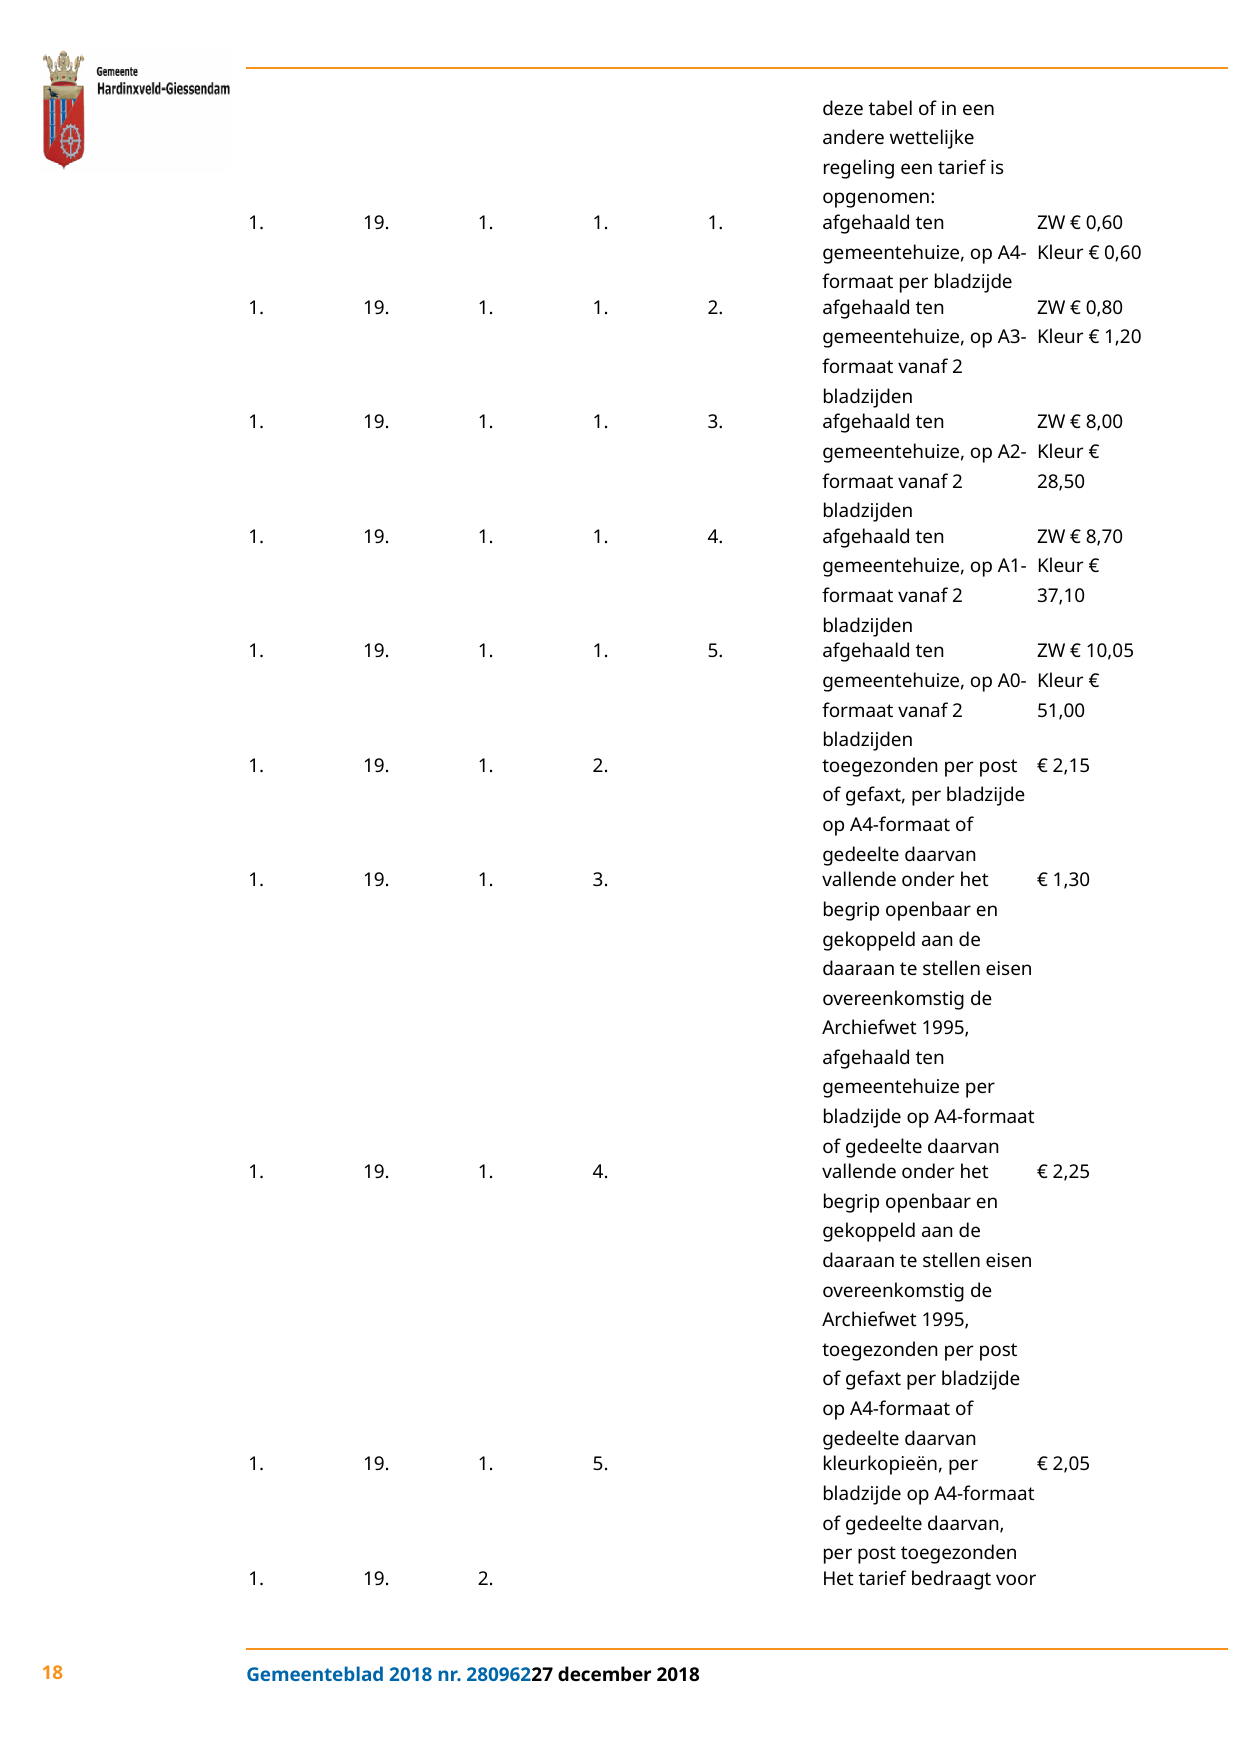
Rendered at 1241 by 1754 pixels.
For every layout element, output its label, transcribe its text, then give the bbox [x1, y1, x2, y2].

table_cell 19. [363, 523, 478, 638]
table_cell 2. [593, 752, 707, 867]
table_cell ZW € 0,80 Kleur € 1,20 [1037, 294, 1152, 409]
table_cell [707, 867, 822, 1158]
table_cell 1. [248, 409, 363, 523]
table_cell 2. [707, 294, 822, 409]
table_cell [707, 752, 822, 867]
table_cell 2. [478, 1565, 592, 1591]
table_cell 19. [363, 294, 478, 409]
table_cell 5. [707, 638, 822, 752]
table_cell [593, 1565, 707, 1591]
table_cell 19. [363, 638, 478, 752]
table_cell 3. [707, 409, 822, 523]
table_cell afgehaald ten gemeentehuize, op A1-formaat vanaf 2 bladzijden [822, 523, 1037, 638]
table_cell 19. [363, 1565, 478, 1591]
table_cell ZW € 8,70 Kleur € 37,10 [1037, 523, 1152, 638]
picture [41, 47, 231, 172]
table_cell 1. [478, 209, 592, 294]
table_cell € 2,25 [1037, 1159, 1152, 1451]
table_cell 1. [248, 1451, 363, 1565]
table_cell kleurkopieën, per bladzijde op A4-formaat of gedeelte daarvan, per post toegezonden [822, 1451, 1037, 1565]
table_cell 1. [248, 209, 363, 294]
table_cell 1. [248, 752, 363, 867]
table_cell ZW € 10,05 Kleur € 51,00 [1037, 638, 1152, 752]
table_cell afgehaald ten gemeentehuize, op A0-formaat vanaf 2 bladzijden [822, 638, 1037, 752]
table_cell afgehaald ten gemeentehuize, op A4-formaat per bladzijde [822, 209, 1037, 294]
table_cell 19. [363, 752, 478, 867]
table_cell [707, 95, 822, 209]
table_cell 1. [593, 209, 707, 294]
table_cell 4. [707, 523, 822, 638]
table_cell € 2,15 [1037, 752, 1152, 867]
table_cell 1. [478, 752, 592, 867]
table_cell 1. [248, 294, 363, 409]
table_cell 19. [363, 867, 478, 1158]
table_cell [593, 95, 707, 209]
table_cell 1. [248, 867, 363, 1158]
table_cell 1. [478, 409, 592, 523]
table_cell 1. [248, 1565, 363, 1591]
table_cell 1. [478, 294, 592, 409]
table_cell [478, 95, 592, 209]
table_cell vallende onder het begrip openbaar en gekoppeld aan de daaraan te stellen eisen overeenkomstig de Archiefwet 1995, afgehaald ten gemeentehuize per bladzijde op A4-formaat of gedeelte daarvan [822, 867, 1037, 1158]
table_cell [707, 1565, 822, 1591]
table_cell 1. [478, 523, 592, 638]
table_cell 3. [593, 867, 707, 1158]
table_cell afgehaald ten gemeentehuize, op A3-formaat vanaf 2 bladzijden [822, 294, 1037, 409]
table_cell 19. [363, 1451, 478, 1565]
table_cell 5. [593, 1451, 707, 1565]
table_cell toegezonden per post of gefaxt, per bladzijde op A4-formaat of gedeelte daarvan [822, 752, 1037, 867]
table_cell 19. [363, 209, 478, 294]
table_cell € 2,05 [1037, 1451, 1152, 1565]
table_cell 1. [248, 1159, 363, 1451]
table_cell afgehaald ten gemeentehuize, op A2-formaat vanaf 2 bladzijden [822, 409, 1037, 523]
table_cell [1037, 95, 1152, 209]
table_cell [363, 95, 478, 209]
table_cell 1. [707, 209, 822, 294]
table_cell 1. [248, 638, 363, 752]
table_cell 1. [478, 1159, 592, 1451]
table_cell ZW € 8,00 Kleur € 28,50 [1037, 409, 1152, 523]
table_cell 19. [363, 409, 478, 523]
table_cell 1. [593, 638, 707, 752]
table_cell vallende onder het begrip openbaar en gekoppeld aan de daaraan te stellen eisen overeenkomstig de Archiefwet 1995, toegezonden per post of gefaxt per bladzijde op A4-formaat of gedeelte daarvan [822, 1159, 1037, 1451]
table_cell [707, 1451, 822, 1565]
table_cell deze tabel of in een andere wettelijke regeling een tarief is opgenomen: [822, 95, 1037, 209]
table_cell 1. [593, 409, 707, 523]
table_cell € 1,30 [1037, 867, 1152, 1158]
table_cell [1037, 1565, 1152, 1591]
table_cell 1. [478, 867, 592, 1158]
table_cell 1. [478, 638, 592, 752]
table_cell 4. [593, 1159, 707, 1451]
table_cell [248, 95, 363, 209]
table_cell [707, 1159, 822, 1451]
table_cell 1. [248, 523, 363, 638]
table_cell 1. [593, 294, 707, 409]
table_cell 1. [593, 523, 707, 638]
table_cell Het tarief bedraagt voor [822, 1565, 1037, 1591]
table_cell 19. [363, 1159, 478, 1451]
table_cell 1. [478, 1451, 592, 1565]
table_cell ZW € 0,60 Kleur € 0,60 [1037, 209, 1152, 294]
